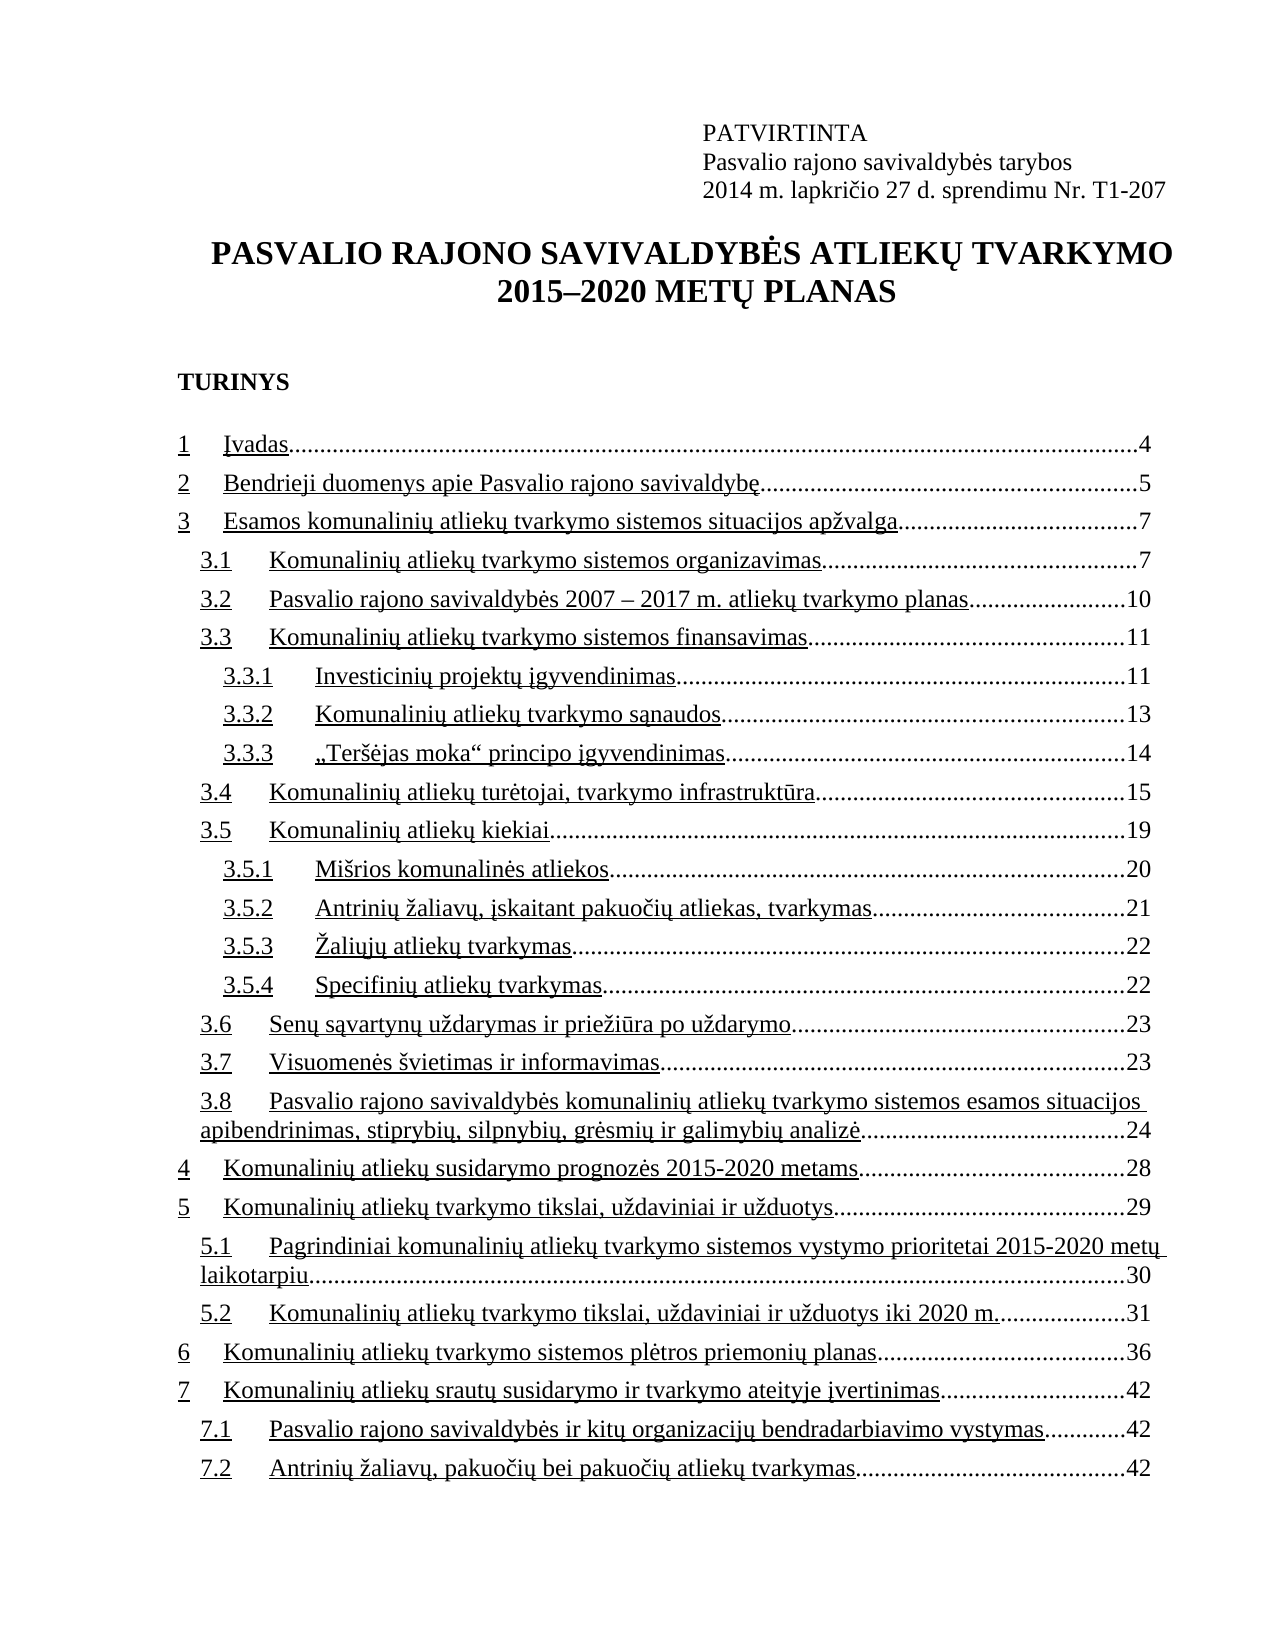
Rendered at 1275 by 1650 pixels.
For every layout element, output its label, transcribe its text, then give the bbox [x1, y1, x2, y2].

text 3.3 Komunalinių atliekų tvarkymo sistemos finansavimas 11 [200, 622, 1216, 651]
text 7.2 Antrinių žaliavų, pakuočių bei pakuočių atliekų tvarkymas 42 [200, 1453, 1216, 1482]
text 5.1 Pagrindiniai komunalinių atliekų tvarkymo sistemos vystymo prioritetai 2015-2020 metų laikotarpiu 30 [200, 1231, 1216, 1288]
text 3.5.3 Žaliųjų atliekų tvarkymas 22 [223, 931, 1216, 961]
text PASVALIO RAJONO SAVIVALDYBĖS ATLIEKŲ TVARKYMO [177, 233, 1216, 271]
text 2015–2020 METŲ PLANAS [177, 271, 1216, 310]
text 5.2 Komunalinių atliekų tvarkymo tikslai, uždaviniai ir užduotys iki 2020 m. 31 [200, 1298, 1216, 1327]
text 3.5.1 Mišrios komunalinės atliekos 20 [223, 854, 1216, 883]
text 3.5.2 Antrinių žaliavų, įskaitant pakuočių atliekas, tvarkymas 21 [223, 893, 1216, 922]
text 3.3.3 „Teršėjas moka“ principo įgyvendinimas 14 [223, 738, 1216, 767]
text Pasvalio rajono savivaldybės tarybos [627, 147, 1216, 176]
text 2014 m. lapkričio 27 d. sprendimu Nr. T1-207 [627, 176, 1216, 204]
text 2 Bendrieji duomenys apie Pasvalio rajono savivaldybę 5 [177, 468, 1216, 497]
text 3.3.2 Komunalinių atliekų tvarkymo sąnaudos 13 [223, 699, 1216, 729]
text 3.4 Komunalinių atliekų turėtojai, tvarkymo infrastruktūra 15 [200, 777, 1216, 806]
text 7.1 Pasvalio rajono savivaldybės ir kitų organizacijų bendradarbiavimo vystymas 42 [200, 1414, 1216, 1443]
text 7 Komunalinių atliekų srautų susidarymo ir tvarkymo ateityje įvertinimas 42 [177, 1375, 1216, 1404]
text 3.5 Komunalinių atliekų kiekiai 19 [200, 816, 1216, 844]
text 1 Įvadas 4 [177, 429, 1216, 458]
text 6 Komunalinių atliekų tvarkymo sistemos plėtros priemonių planas 36 [177, 1337, 1216, 1366]
text 3.5.4 Specifinių atliekų tvarkymas 22 [223, 970, 1216, 999]
text 3 Esamos komunalinių atliekų tvarkymo sistemos situacijos apžvalga 7 [177, 506, 1216, 535]
text 5 Komunalinių atliekų tvarkymo tikslai, uždaviniai ir užduotys 29 [177, 1192, 1216, 1221]
text TURINYS [177, 367, 1216, 396]
text 3.3.1 Investicinių projektų įgyvendinimas 11 [223, 661, 1216, 690]
text 3.6 Senų sąvartynų uždarymas ir priežiūra po uždarymo 23 [200, 1009, 1216, 1038]
text 3.2 Pasvalio rajono savivaldybės 2007 – 2017 m. atliekų tvarkymo planas 10 [200, 584, 1216, 613]
text 3.8 Pasvalio rajono savivaldybės komunalinių atliekų tvarkymo sistemos esamos situacijos apibendrinimas, stiprybių, silpnybių, grėsmių ir galimybių analizė 24 [200, 1086, 1216, 1144]
text 3.1 Komunalinių atliekų tvarkymo sistemos organizavimas 7 [200, 545, 1216, 574]
text PATVIRTINTA [627, 118, 1216, 147]
text 4 Komunalinių atliekų susidarymo prognozės 2015-2020 metams 28 [177, 1153, 1216, 1182]
text 3.7 Visuomenės švietimas ir informavimas 23 [200, 1047, 1216, 1076]
